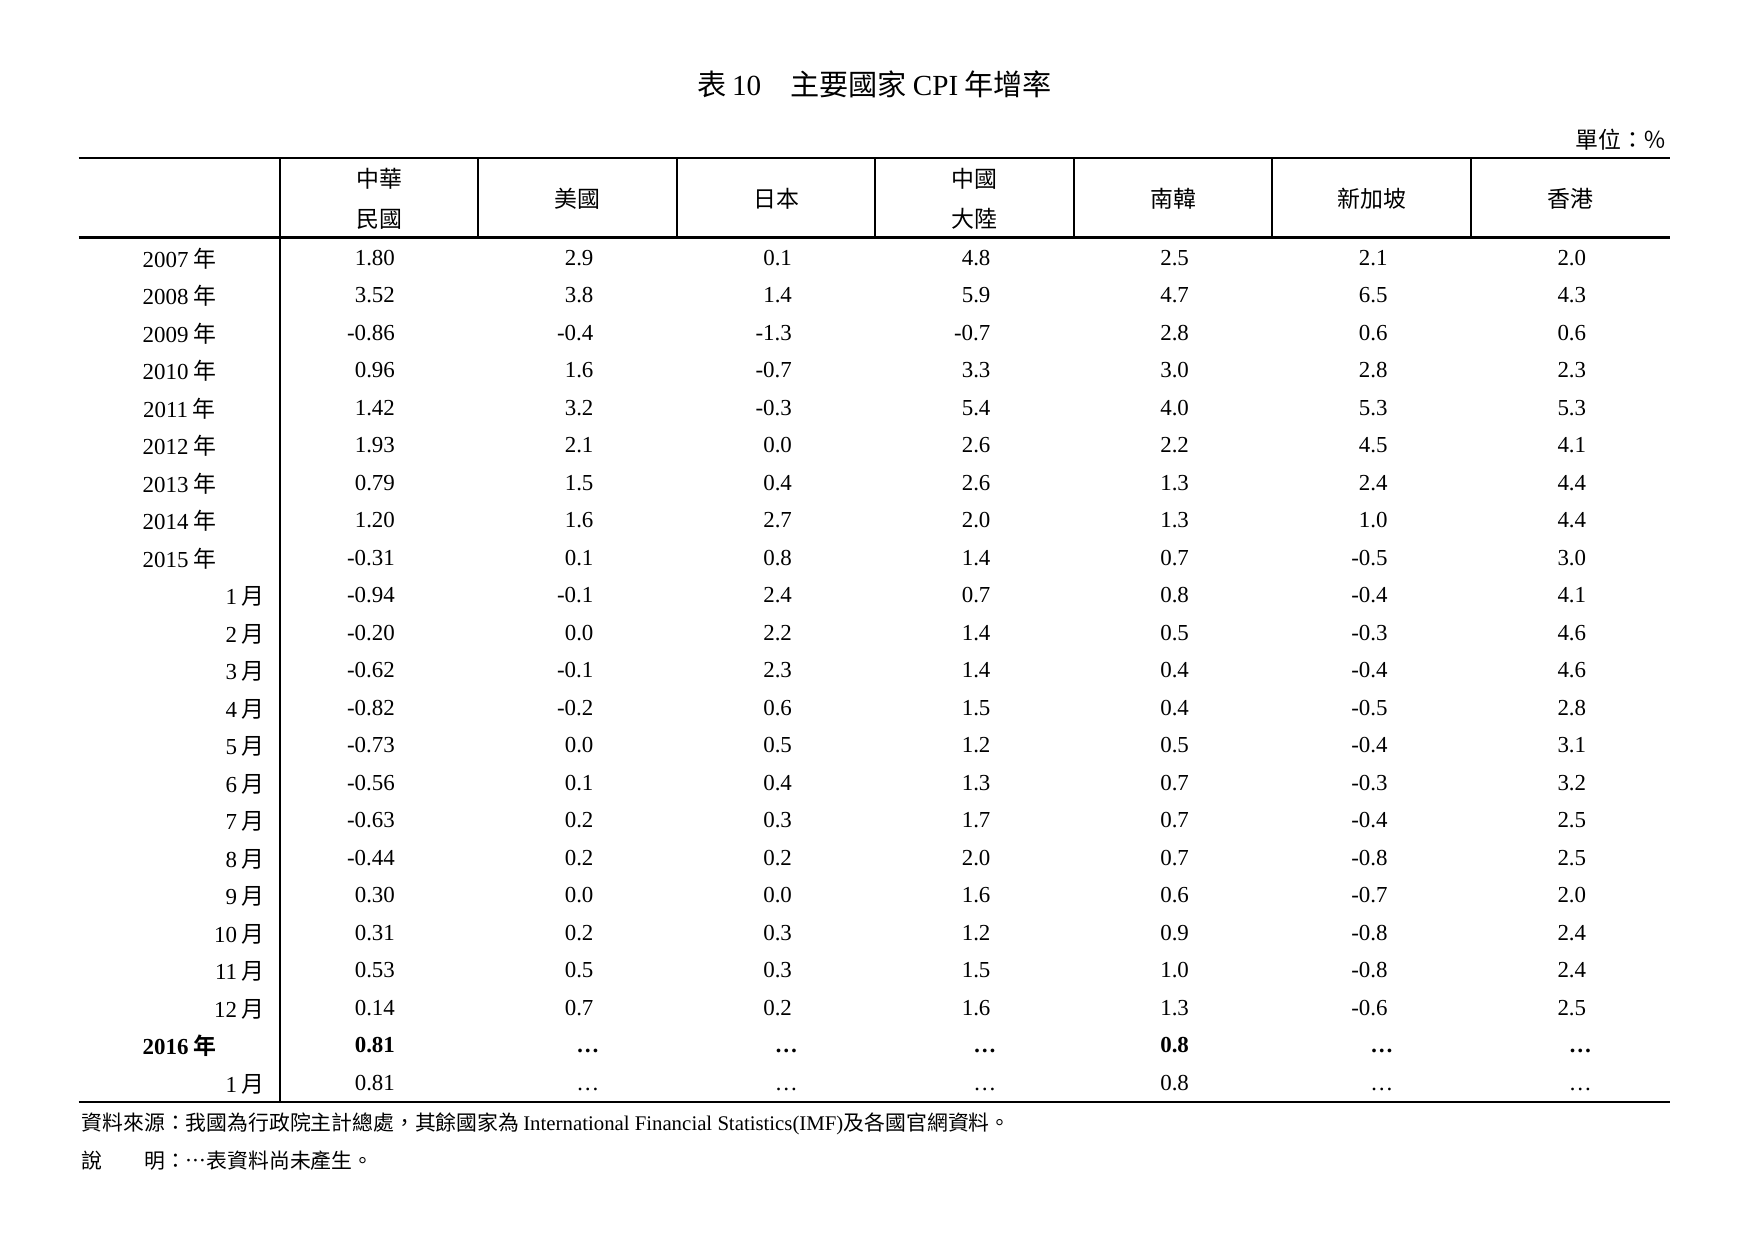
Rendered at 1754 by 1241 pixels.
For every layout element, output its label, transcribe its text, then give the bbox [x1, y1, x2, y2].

table_cell 大陸 [876, 197, 1073, 236]
table_cell 1.42 [281, 389, 478, 426]
table_cell 2.0 [1471, 876, 1669, 913]
table_cell 0.14 [281, 989, 478, 1026]
table_cell 5月 [79, 726, 279, 763]
table_cell 0.7 [1074, 839, 1272, 876]
table_cell [1299, 120, 1342, 157]
table_cell -0.8 [1272, 951, 1471, 988]
table_cell -0.1 [478, 651, 677, 688]
table_cell [1224, 120, 1299, 157]
table_cell 0.7 [875, 576, 1074, 613]
table_cell -0.7 [677, 351, 875, 388]
table_cell 2.6 [875, 426, 1074, 463]
table_cell -0.4 [1272, 651, 1471, 688]
table_cell 0.0 [478, 876, 677, 913]
table_cell 4.5 [1272, 426, 1471, 463]
table_cell 0.8 [677, 539, 875, 576]
table_cell 3.0 [1074, 351, 1272, 388]
table_cell 1.0 [1272, 501, 1471, 538]
table_cell 0.5 [478, 951, 677, 988]
table_cell 2014年 [79, 501, 279, 538]
table_cell 1.5 [478, 464, 677, 501]
table_cell 3.8 [478, 276, 677, 313]
table_cell 1.6 [875, 989, 1074, 1026]
table_cell … [875, 1064, 1074, 1101]
table_cell … [677, 1064, 875, 1101]
table_cell 1.3 [875, 764, 1074, 801]
table_cell -0.5 [1272, 689, 1471, 726]
table_cell 0.5 [1074, 614, 1272, 651]
table_cell -0.7 [875, 314, 1074, 351]
table_cell -0.44 [281, 839, 478, 876]
table_cell 4.8 [875, 239, 1074, 276]
table_cell 2.8 [1471, 689, 1669, 726]
table_cell 2.4 [1471, 914, 1669, 951]
table_cell 0.2 [677, 839, 875, 876]
table_cell 0.8 [1074, 1026, 1272, 1063]
table_cell -0.5 [1272, 539, 1471, 576]
table_cell 香港 [1472, 159, 1669, 236]
table_cell 3.1 [1471, 726, 1669, 763]
table_cell 0.1 [478, 539, 677, 576]
table_cell 中華 [281, 159, 477, 197]
table_cell … [1272, 1064, 1471, 1101]
table_cell 0.4 [1074, 689, 1272, 726]
table_cell -0.20 [281, 614, 478, 651]
table_cell [79, 120, 1224, 157]
table_cell -0.56 [281, 764, 478, 801]
table_cell 0.3 [677, 801, 875, 838]
table_cell 3月 [79, 651, 279, 688]
table_cell 0.2 [677, 989, 875, 1026]
table_cell 0.7 [1074, 801, 1272, 838]
table_cell 3.2 [1471, 764, 1669, 801]
table_cell 0.30 [281, 876, 478, 913]
table_cell 2.7 [677, 501, 875, 538]
table_cell 7月 [79, 801, 279, 838]
table_cell 2.8 [1074, 314, 1272, 351]
table_cell 1.3 [1074, 501, 1272, 538]
table_cell 0.7 [1074, 539, 1272, 576]
table_cell -0.7 [1272, 876, 1471, 913]
table_cell … [1471, 1064, 1669, 1101]
table_cell 2012年 [79, 426, 279, 463]
table_cell 5.4 [875, 389, 1074, 426]
table_cell 1.0 [1074, 951, 1272, 988]
table_cell 1.5 [875, 951, 1074, 988]
table_cell 2.5 [1471, 839, 1669, 876]
table_cell 0.0 [478, 726, 677, 763]
table_cell … [1272, 1026, 1471, 1063]
table_cell 新加坡 [1273, 159, 1470, 236]
table_cell 12月 [79, 989, 279, 1026]
table_cell 2.2 [677, 614, 875, 651]
table_cell -1.3 [677, 314, 875, 351]
table_cell 0.81 [281, 1026, 478, 1063]
table_cell 1.6 [478, 351, 677, 388]
table_cell 2.9 [478, 239, 677, 276]
table_cell 0.8 [1074, 576, 1272, 613]
table_cell 2013年 [79, 464, 279, 501]
table_cell -0.4 [478, 314, 677, 351]
table_cell 0.6 [1272, 314, 1471, 351]
table_cell 0.96 [281, 351, 478, 388]
table_header 表10 主要國家CPI年增率 [79, 45, 1669, 120]
table_cell -0.4 [1272, 576, 1471, 613]
table_cell 2007年 [79, 239, 279, 276]
table_cell -0.2 [478, 689, 677, 726]
table_cell -0.62 [281, 651, 478, 688]
table_cell 0.8 [1074, 1064, 1272, 1101]
table_cell 2016年 [79, 1026, 279, 1063]
table_cell 4.6 [1471, 651, 1669, 688]
table_cell 0.1 [478, 764, 677, 801]
table_cell 0.2 [478, 801, 677, 838]
table_cell 5.9 [875, 276, 1074, 313]
table_cell 0.0 [478, 614, 677, 651]
table_cell -0.8 [1272, 914, 1471, 951]
table_cell 1.2 [875, 914, 1074, 951]
table_cell 4.0 [1074, 389, 1272, 426]
table_cell 0.4 [1074, 651, 1272, 688]
table_cell 1.80 [281, 239, 478, 276]
table_cell 0.7 [478, 989, 677, 1026]
table_cell 1.4 [875, 539, 1074, 576]
table_cell 0.5 [1074, 726, 1272, 763]
table_cell 0.2 [478, 839, 677, 876]
table_cell 1.4 [875, 651, 1074, 688]
table_cell 美國 [479, 159, 676, 236]
table_cell 1.7 [875, 801, 1074, 838]
table_cell 2.4 [1272, 464, 1471, 501]
table_cell [1388, 120, 1438, 157]
table_cell 9月 [79, 876, 279, 913]
table_cell 2.6 [875, 464, 1074, 501]
table_cell 0.3 [677, 914, 875, 951]
table_cell 中國 [876, 159, 1073, 197]
table_cell 2008年 [79, 276, 279, 313]
table_cell … [875, 1026, 1074, 1063]
table_cell 0.53 [281, 951, 478, 988]
table_cell 3.2 [478, 389, 677, 426]
table_cell 5.3 [1272, 389, 1471, 426]
table_cell 2015年 [79, 539, 279, 576]
table_cell 2.5 [1074, 239, 1272, 276]
table_cell 1.6 [875, 876, 1074, 913]
table_cell 6月 [79, 764, 279, 801]
table_cell 1.3 [1074, 464, 1272, 501]
table_cell 2.0 [875, 839, 1074, 876]
table_cell 2.3 [1471, 351, 1669, 388]
table_cell 10月 [79, 914, 279, 951]
table_cell 南韓 [1075, 159, 1271, 236]
table_cell 1.3 [1074, 989, 1272, 1026]
table_cell 0.0 [677, 876, 875, 913]
table_cell 1.93 [281, 426, 478, 463]
table_cell 0.4 [677, 464, 875, 501]
table_cell -0.3 [1272, 764, 1471, 801]
table_cell 1月 [79, 1064, 279, 1101]
table_cell 0.79 [281, 464, 478, 501]
table_cell 11月 [79, 951, 279, 988]
table_cell -0.4 [1272, 801, 1471, 838]
table_cell 1.6 [478, 501, 677, 538]
table_cell 2.4 [1471, 951, 1669, 988]
table_cell 3.3 [875, 351, 1074, 388]
table_cell 2.5 [1471, 989, 1669, 1026]
table_cell 1.5 [875, 689, 1074, 726]
table_cell 1.4 [875, 614, 1074, 651]
table_cell 0.81 [281, 1064, 478, 1101]
table_cell 3.52 [281, 276, 478, 313]
table_cell -0.86 [281, 314, 478, 351]
table_cell 2.0 [875, 501, 1074, 538]
table_cell 2.4 [677, 576, 875, 613]
table_cell 2.2 [1074, 426, 1272, 463]
table_cell 說 明：…表資料尚未產生。 [79, 1141, 1669, 1178]
table_cell -0.1 [478, 576, 677, 613]
table_cell 0.31 [281, 914, 478, 951]
table_cell … [478, 1064, 677, 1101]
table_cell -0.31 [281, 539, 478, 576]
table_cell -0.3 [1272, 614, 1471, 651]
table_cell 資料來源：我國為行政院主計總處，其餘國家為International Financial Statistics(IMF)及各國官網資料。 [79, 1103, 1669, 1141]
table_cell 0.6 [1471, 314, 1669, 351]
table_cell 0.3 [677, 951, 875, 988]
table_cell 2月 [79, 614, 279, 651]
table_cell 0.7 [1074, 764, 1272, 801]
table_cell 日本 [678, 159, 874, 236]
table_cell 2010年 [79, 351, 279, 388]
table_cell 民國 [281, 197, 477, 236]
table_cell 4.1 [1471, 426, 1669, 463]
table_cell 1月 [79, 576, 279, 613]
table_cell 0.4 [677, 764, 875, 801]
table_cell 3.0 [1471, 539, 1669, 576]
table_cell [79, 159, 279, 236]
table_cell 4.1 [1471, 576, 1669, 613]
table_cell -0.94 [281, 576, 478, 613]
table_cell 2.1 [478, 426, 677, 463]
table_cell 2011年 [79, 389, 279, 426]
table_cell 單位：％ [1438, 120, 1669, 157]
table_cell 2.0 [1471, 239, 1669, 276]
table_cell 2.1 [1272, 239, 1471, 276]
table_cell -0.73 [281, 726, 478, 763]
table_cell 2.5 [1471, 801, 1669, 838]
table_cell … [478, 1026, 677, 1063]
table_cell 2009年 [79, 314, 279, 351]
table_cell 1.2 [875, 726, 1074, 763]
table_cell … [677, 1026, 875, 1063]
table_cell 2.8 [1272, 351, 1471, 388]
table_cell 4.7 [1074, 276, 1272, 313]
table_cell 4.3 [1471, 276, 1669, 313]
table_cell -0.63 [281, 801, 478, 838]
table_cell 0.9 [1074, 914, 1272, 951]
table_cell 0.0 [677, 426, 875, 463]
table_cell 4月 [79, 689, 279, 726]
table_cell 2.3 [677, 651, 875, 688]
table_cell -0.4 [1272, 726, 1471, 763]
table_cell 0.1 [677, 239, 875, 276]
table_cell 6.5 [1272, 276, 1471, 313]
table_cell 8月 [79, 839, 279, 876]
table_cell 4.6 [1471, 614, 1669, 651]
table_cell 4.4 [1471, 464, 1669, 501]
table_cell -0.3 [677, 389, 875, 426]
table_cell 1.4 [677, 276, 875, 313]
table_cell -0.8 [1272, 839, 1471, 876]
table_cell 0.6 [1074, 876, 1272, 913]
table_cell [1342, 120, 1388, 157]
table_cell 0.2 [478, 914, 677, 951]
table_cell 4.4 [1471, 501, 1669, 538]
table_cell 1.20 [281, 501, 478, 538]
table_cell 5.3 [1471, 389, 1669, 426]
table_cell -0.82 [281, 689, 478, 726]
table_cell -0.6 [1272, 989, 1471, 1026]
table_cell 0.6 [677, 689, 875, 726]
table_cell … [1471, 1026, 1669, 1063]
table_cell 0.5 [677, 726, 875, 763]
